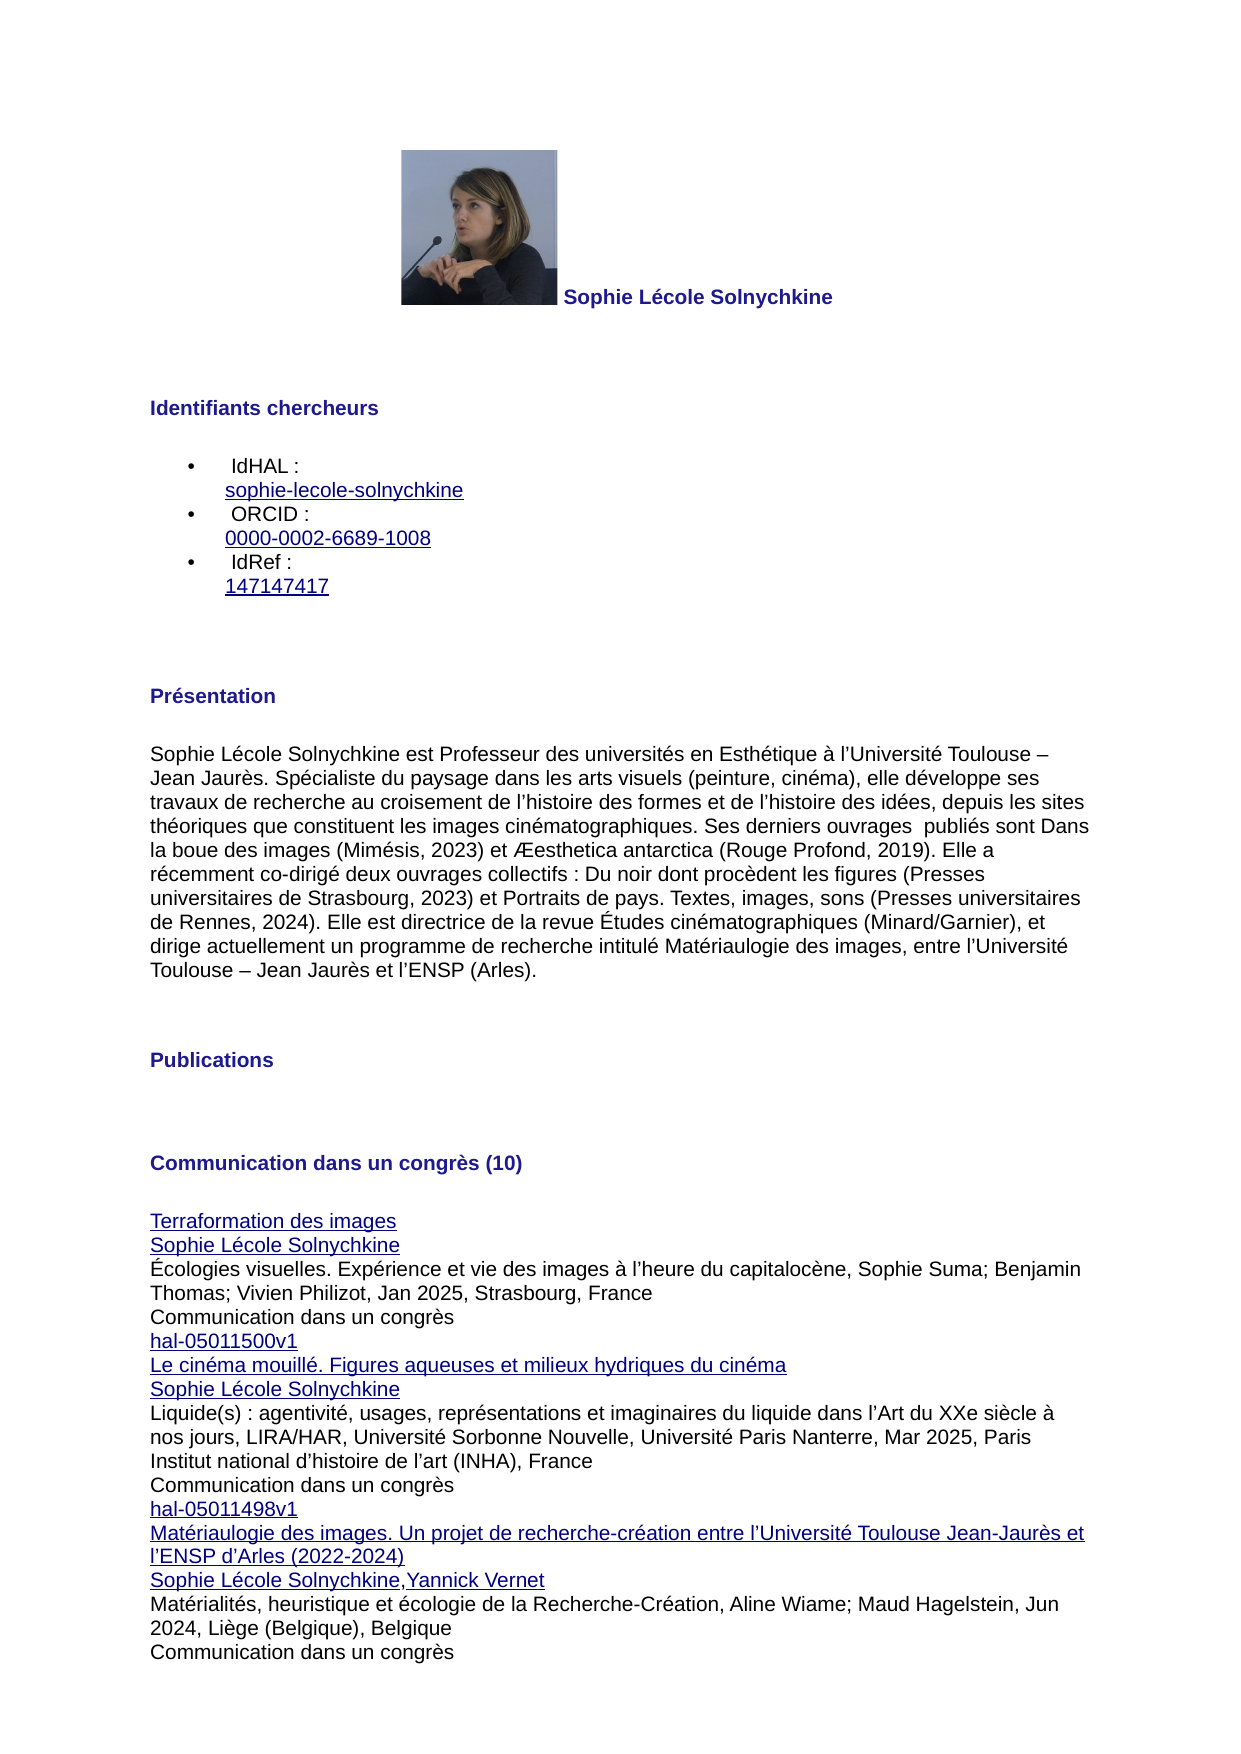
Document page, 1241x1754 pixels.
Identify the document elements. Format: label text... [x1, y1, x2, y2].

text Sophie Lécole Solnychkine est Professeur des universités en Esthétique à l’Université Toulouse – Jean Jaurès. Spécialiste du paysage dans les arts visuels (peinture, cinéma), elle développe ses travaux de recherche au croisement de l’histoire des formes et de l’histoire des idées, depuis les sites théoriques que constituent les images cinématographiques. Ses derniers ouvrages publiés sont Dans la boue des images (Mimésis, 2023) et Æesthetica antarctica (Rouge Profond, 2019). Elle a récemment co-dirigé deux ouvrages collectifs : Du noir dont procèdent les figures (Presses universitaires de Strasbourg, 2023) et Portraits de pays. Textes, images, sons (Presses universitaires de Rennes, 2024). Elle est directrice de la revue Études cinématographiques (Minard/Garnier), et dirige actuellement un programme de recherche intitulé Matériaulogie des images, entre l’Université Toulouse – Jean Jaurès et l’ENSP (Arles). [150, 742, 1090, 982]
subtitle Identifiants chercheurs [150, 395, 1090, 419]
list IdHAL : [187, 454, 1090, 478]
subtitle Communication dans un congrès (10) [150, 1151, 1090, 1174]
table_cell Matériaulogie des images. Un projet de recherche-création entre l’Université Toulouse Jean-Jaurès et l’ENSP d’Arles (2022-2024) Sophie Lécole Solnychkine,Yannick Vernet Matérialités, heuristique et écologie de la Recherche-Création, Aline Wiame; Maud Hagelstein, Jun 2024, Liège (Belgique), Belgique Communication dans un congrès [150, 1520, 1090, 1664]
list ORCID : [187, 502, 1090, 526]
list sophie-lecole-solnychkine [187, 478, 1090, 502]
subtitle Sophie Lécole Solnychkine [150, 150, 1090, 309]
picture [401, 150, 558, 305]
list IdRef : [187, 549, 1090, 573]
list 147147417 [187, 573, 1090, 597]
table_cell Le cinéma mouillé. Figures aqueuses et milieux hydriques du cinéma Sophie Lécole Solnychkine Liquide(s) : agentivité, usages, représentations et imaginaires du liquide dans l’Art du XXe siècle à nos jours, LIRA/HAR, Université Sorbonne Nouvelle, Université Paris Nanterre, Mar 2025, Paris Institut national d’histoire de l’art (INHA), France Communication dans un congrès hal-05011498v1 [150, 1353, 1090, 1520]
subtitle Présentation [150, 684, 1090, 708]
list 0000-0002-6689-1008 [187, 526, 1090, 549]
table_header Terraformation des images Sophie Lécole Solnychkine Écologies visuelles. Expérience et vie des images à l’heure du capitalocène, Sophie Suma; Benjamin Thomas; Vivien Philizot, Jan 2025, Strasbourg, France Communication dans un congrès hal-05011500v1 [150, 1209, 1090, 1353]
subtitle Publications [150, 1047, 1090, 1071]
